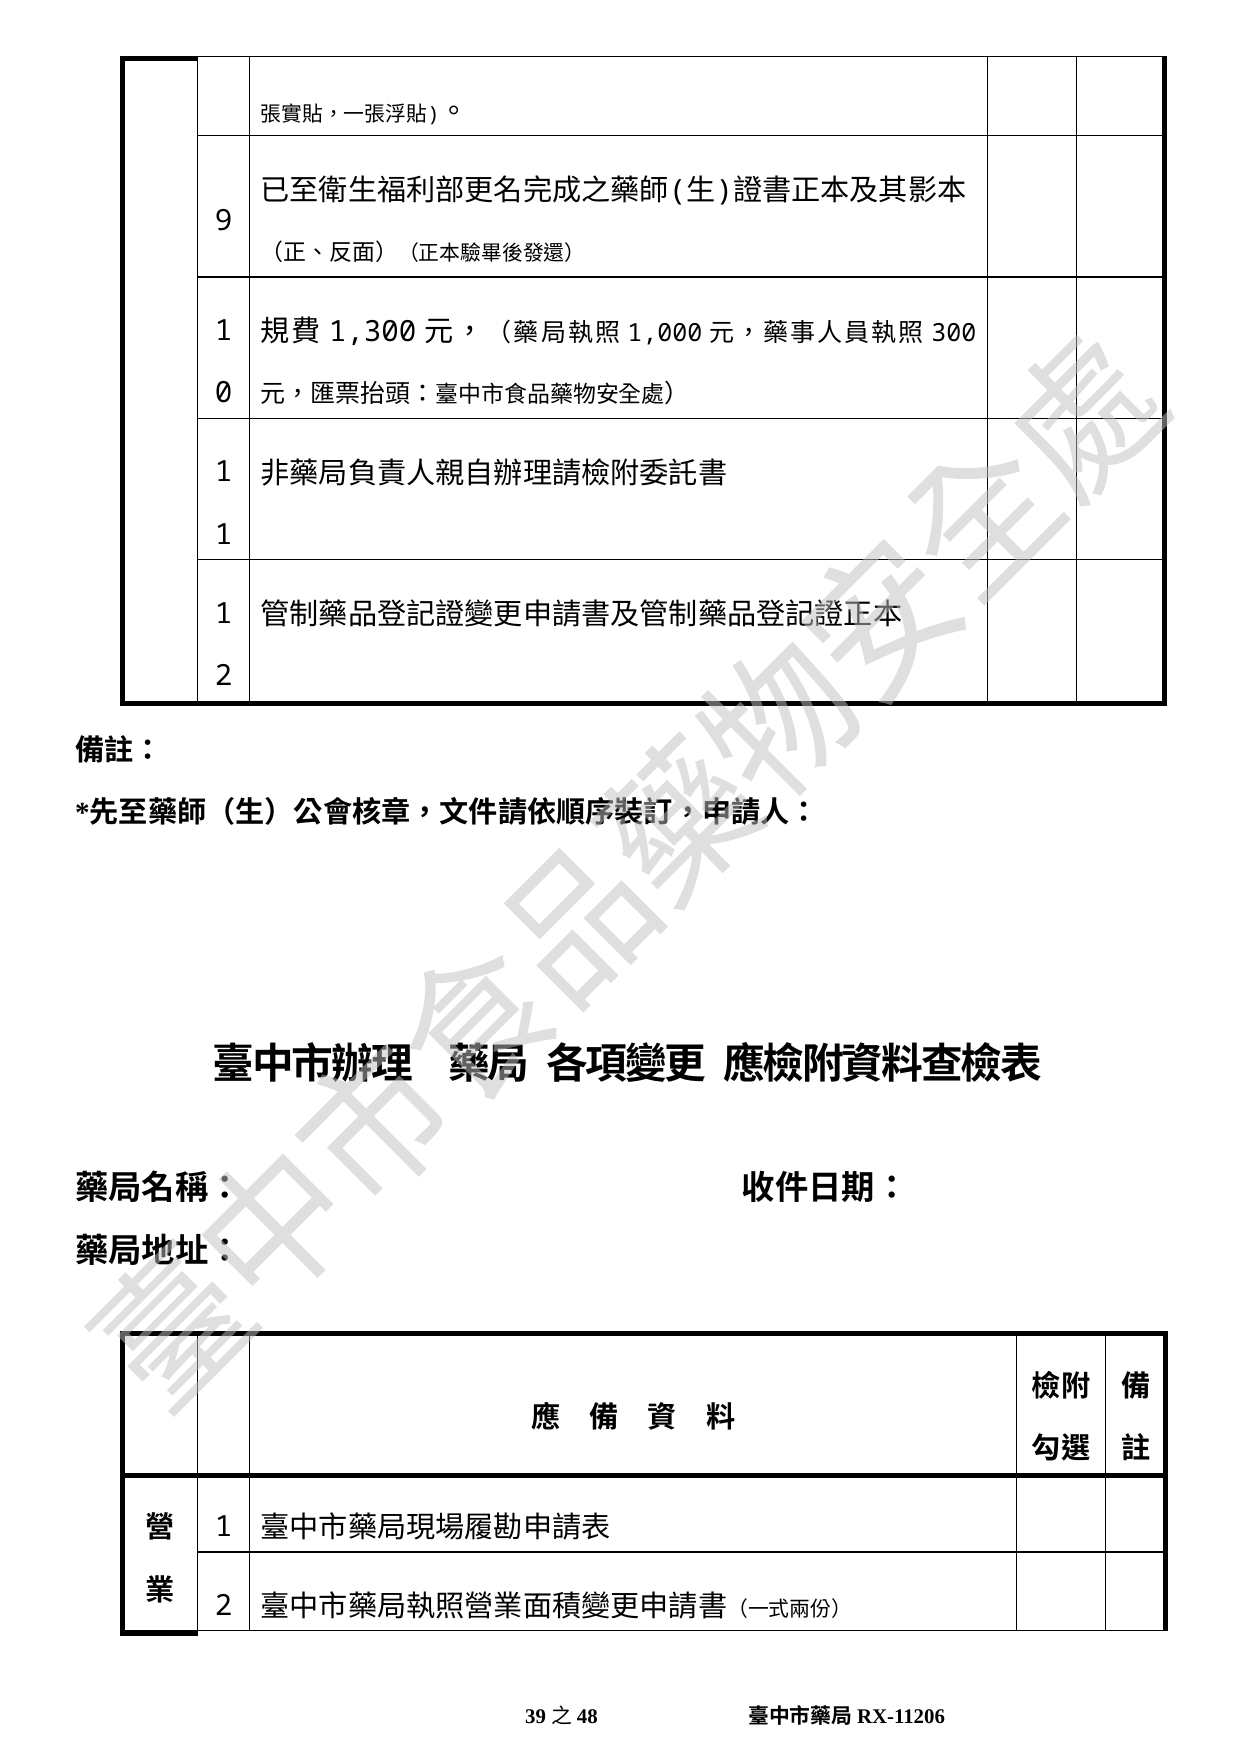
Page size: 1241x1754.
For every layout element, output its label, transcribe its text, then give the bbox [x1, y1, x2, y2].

table_cell [1106, 1478, 1163, 1551]
text 臺中市辦理 藥局 各項變更 應檢附資料查檢表 [443, 1018, 470, 1039]
table_cell 負責人更名 [125, 61, 197, 701]
table_cell [988, 136, 1076, 276]
table_header [212, 1336, 242, 1362]
table_cell [988, 278, 1076, 418]
table_cell 12 [198, 560, 249, 701]
table_cell [988, 543, 1014, 559]
table_header [176, 1336, 197, 1359]
table_cell [988, 419, 1076, 559]
text 臺中市辦理 藥局 各項變更 應檢附資料查檢表 [478, 1018, 520, 1077]
text 備註： [75, 706, 754, 768]
table_cell 11 [198, 419, 249, 559]
table_cell [1049, 349, 1076, 381]
text *先至藥師（生）公會核章，文件請依順序裝訂，申請人： [75, 768, 715, 831]
table_cell 10 [198, 278, 249, 418]
table_cell [988, 57, 1076, 135]
table_cell [988, 560, 1014, 586]
table_cell [1029, 419, 1076, 468]
table_cell 9 [198, 136, 249, 276]
table_cell 臺中市藥局現場履勘申請表 [250, 1478, 1016, 1551]
table_cell [1034, 398, 1060, 418]
table_cell [988, 560, 1076, 701]
table_cell [1077, 136, 1162, 276]
table_cell [1077, 432, 1162, 559]
table_cell [1077, 560, 1162, 701]
text 藥局地址： [259, 1244, 306, 1268]
text 臺中市辦理 藥局 各項變更 應檢附資料查檢表 [401, 1034, 466, 1081]
text 藥局地址： [292, 1206, 1181, 1268]
table_header 應 備 資 料 [250, 1336, 1016, 1472]
table_cell 營業面積(限同地址) [125, 1478, 197, 1630]
text 藥局名稱： 收件日期： [75, 1143, 1181, 1206]
text 臺中市辦理 藥局 各項變更 應檢附資料查檢表 [75, 1018, 420, 1081]
table_cell [988, 477, 999, 488]
text 藥局地址： [263, 1206, 302, 1226]
table_cell [1077, 57, 1162, 135]
table_header 備註 [1106, 1336, 1163, 1472]
table_cell [1079, 435, 1097, 454]
table_header [198, 1366, 207, 1380]
table_cell [1111, 404, 1134, 418]
table_cell [1106, 1553, 1163, 1630]
text *先至藥師（生）公會核章，文件請依順序裝訂，申請人： [666, 808, 690, 831]
table_cell 規費1,300元，（藥局執照1,000元，藥事人員執照300元，匯票抬頭：臺中市食品藥物安全處） [250, 278, 987, 418]
table_cell [198, 57, 249, 135]
table_header [125, 1336, 197, 1472]
table_header 檢附勾選 [1017, 1336, 1105, 1472]
table_cell [1017, 1478, 1105, 1551]
text *先至藥師（生）公會核章，文件請依順序裝訂，申請人： [706, 768, 1181, 831]
table_cell 非藥局負責人親自辦理請檢附委託書 [250, 419, 987, 559]
table_cell 管制藥品登記證變更申請書及管制藥品登記證正本 [250, 560, 987, 701]
text 臺中市辦理 藥局 各項變更 應檢附資料查檢表 [459, 1018, 497, 1047]
table_cell [1017, 1553, 1105, 1630]
table_cell 已至衛生福利部更名完成之藥師(生)證書正本及其影本（正、反面）（正本驗畢後發還） [250, 136, 987, 276]
text 藥局地址： [162, 1245, 180, 1261]
table_header [198, 1343, 249, 1472]
table_cell 臺中市藥局執照營業面積變更申請書（一式兩份） [250, 1553, 1016, 1630]
text [739, 706, 815, 768]
text 藥局地址： [75, 1206, 233, 1268]
text 臺中市辦理 藥局 各項變更 應檢附資料查檢表 [838, 1055, 855, 1081]
table_cell [1062, 376, 1076, 395]
text 臺中市辦理 藥局 各項變更 應檢附資料查檢表 [367, 1059, 396, 1081]
table_cell 張實貼，一張浮貼)。 [250, 57, 987, 135]
table_cell [1077, 278, 1162, 418]
text 藥局地址： [218, 1208, 273, 1263]
text 臺中市辦理 藥局 各項變更 應檢附資料查檢表 [518, 1018, 1181, 1081]
table_cell [1077, 419, 1158, 455]
table_cell 1 [198, 1478, 249, 1551]
table_cell 2 [198, 1553, 249, 1630]
table_header [201, 1336, 219, 1350]
table_cell [1060, 410, 1076, 418]
text [814, 706, 1181, 768]
